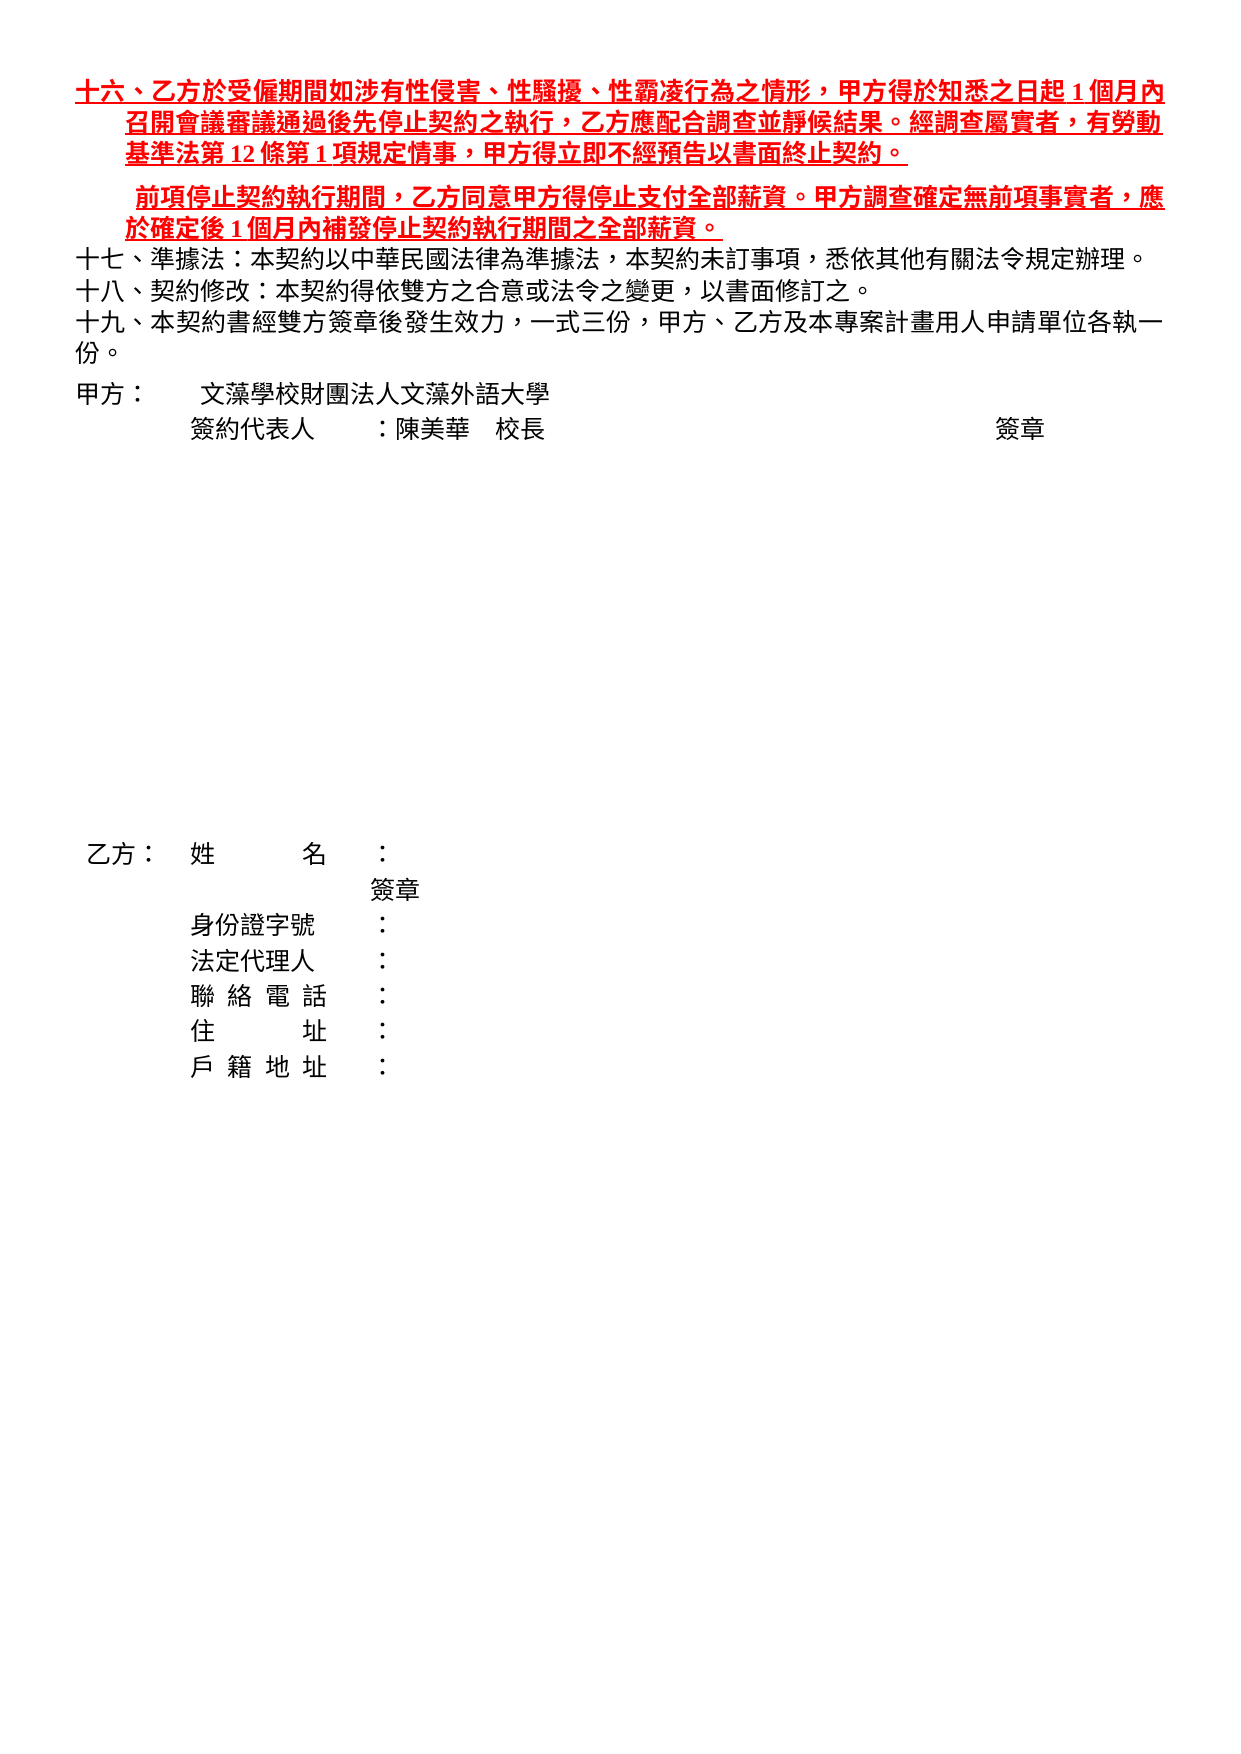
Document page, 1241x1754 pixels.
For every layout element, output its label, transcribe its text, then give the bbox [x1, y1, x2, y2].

table_cell [75, 1083, 179, 1650]
table_cell 聯 絡 電 話 [179, 977, 372, 1012]
table_cell ： 簽章 [372, 835, 1117, 906]
text 十六、乙方於受僱期間如涉有性侵害、性騷擾、性霸凌行為之情形，甲方得於知悉之日起1個月內 [75, 75, 1165, 102]
table_cell [372, 1083, 1117, 1650]
table_cell 身份證字號 法定代理人 [179, 906, 372, 977]
table_cell ： [372, 1013, 1117, 1048]
text 甲方： 文藻學校財團法人文藻外語大學 [75, 369, 1165, 410]
text 十九、本契約書經雙方簽章後發生效力，一式三份，甲方、乙方及本專案計畫用人申請單位各執一份。 [75, 306, 1165, 369]
text 十七、準據法：本契約以中華民國法律為準據法，本契約未訂事項，悉依其他有關法令規定辦理。 [75, 244, 1165, 275]
table_cell [75, 977, 179, 1012]
table_header ：陳美華 校長 簽章 [372, 410, 1117, 835]
table_header [75, 410, 179, 835]
table_cell [179, 1083, 372, 1650]
table_cell 姓 名 [179, 835, 372, 906]
table_cell ： ： [372, 906, 1117, 977]
text 召開會議審議通過後先停止契約之執行，乙方應配合調查並靜候結果。經調查屬實者，有勞動基準法第12條第1項規定情事，甲方得立即不經預告以書面終止契約。 [75, 104, 1165, 169]
table_cell ： [372, 977, 1117, 1012]
table_cell [75, 906, 179, 977]
table_cell 乙方： [75, 835, 179, 906]
table_cell ： [372, 1048, 1117, 1083]
table_cell [75, 1048, 179, 1083]
table_cell [75, 1013, 179, 1048]
text 十八、契約修改：本契約得依雙方之合意或法令之變更，以書面修訂之。 [75, 275, 1165, 306]
table_cell 戶 籍 地 址 [179, 1048, 372, 1083]
table_cell 住 址 [179, 1013, 372, 1048]
text 前項停止契約執行期間，乙方同意甲方得停止支付全部薪資。甲方調查確定無前項事實者，應於確定後1個月內補發停止契約執行期間之全部薪資。 [75, 181, 1165, 244]
table_header 簽約代表人 [179, 410, 372, 835]
